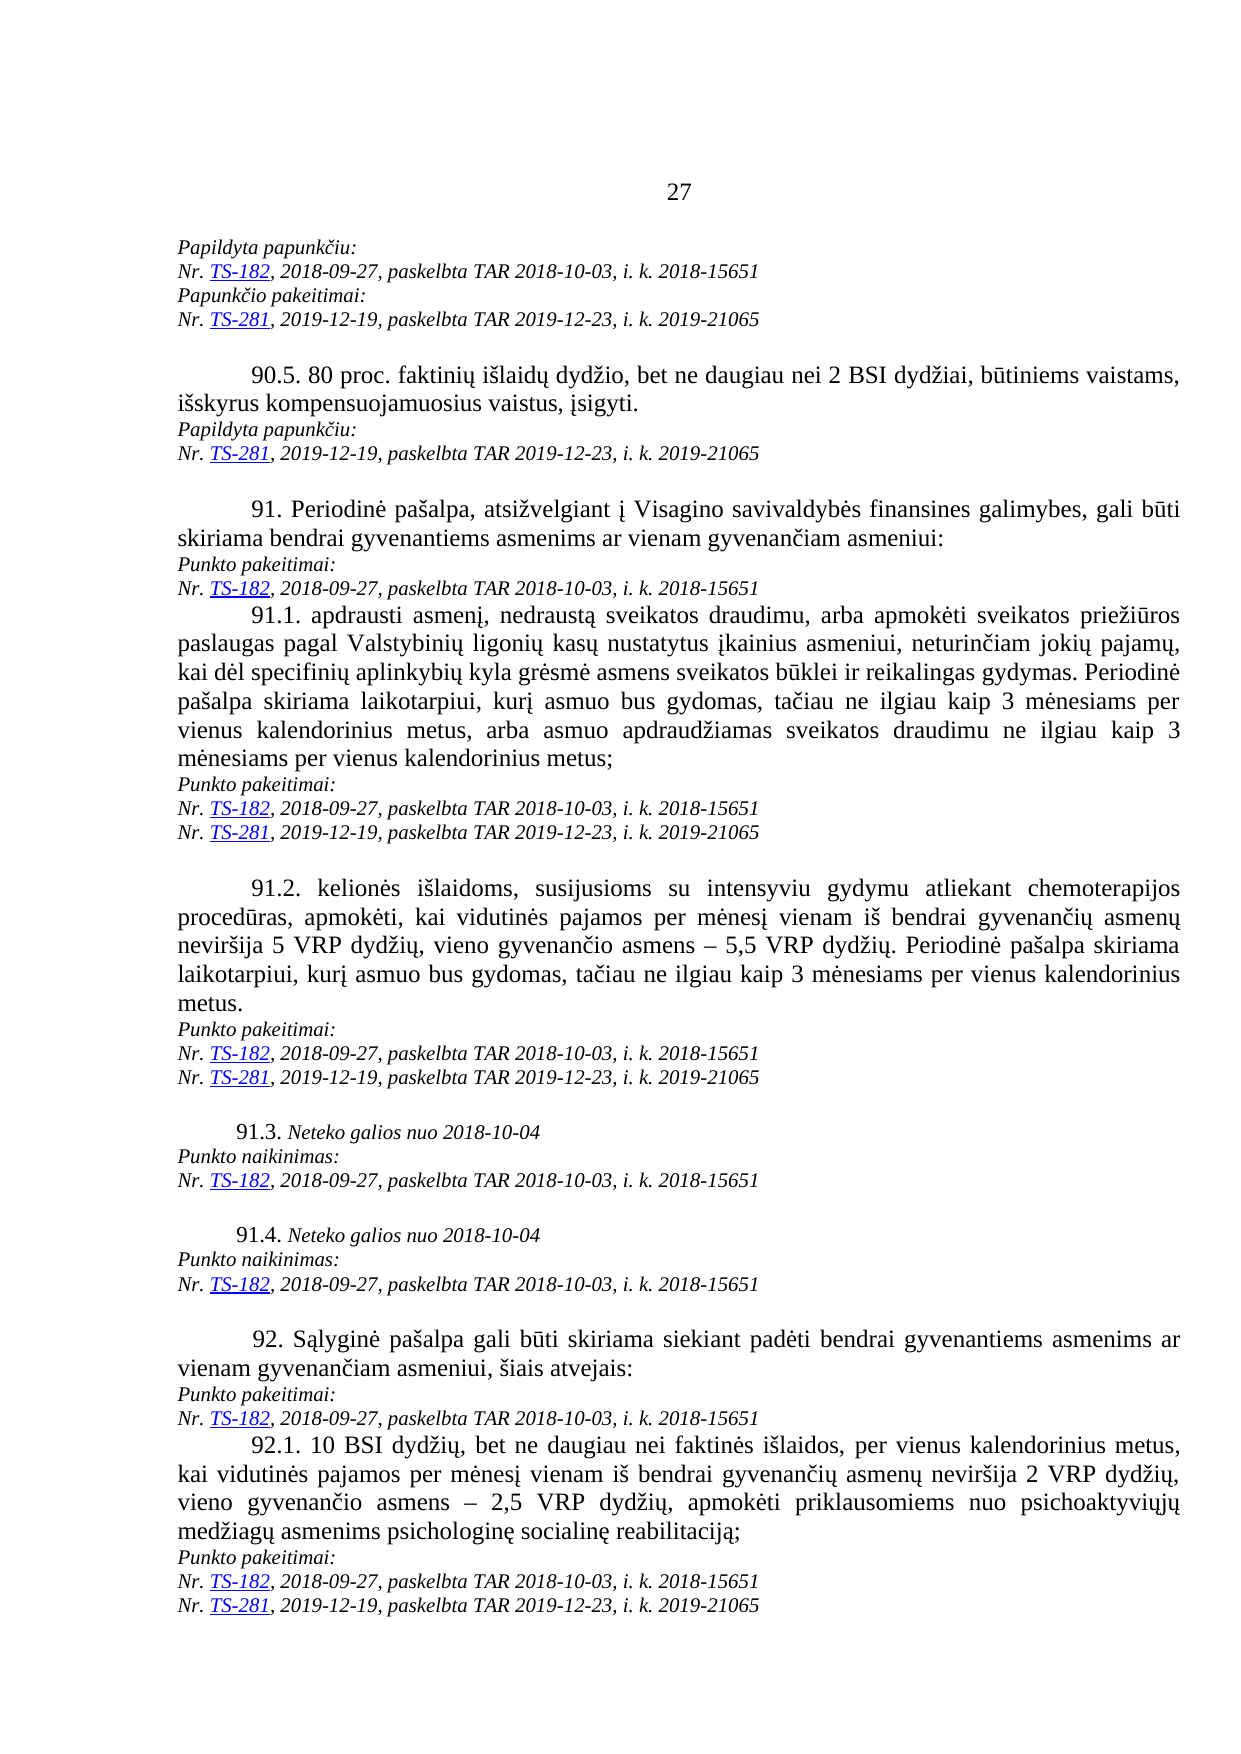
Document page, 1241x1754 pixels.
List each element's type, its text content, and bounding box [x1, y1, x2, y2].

text Nr. TS-182, 2018-09-27, paskelbta TAR 2018-10-03, i. k. 2018-15651 [177, 1406, 1181, 1430]
text 91.2. kelionės išlaidoms, susijusioms su intensyviu gydymu atliekant chemoterapijos procedūras, apmokėti, kai vidutinės pajamos per mėnesį vienam iš bendrai gyvenančių asmenų neviršija 5 VRP dydžių, vieno gyvenančio asmens – 5,5 VRP dydžių. Periodinė pašalpa skiriama laikotarpiui, kurį asmuo bus gydomas, tačiau ne ilgiau kaip 3 mėnesiams per vienus kalendorinius metus. [177, 873, 1181, 1017]
text 91.3. Neteko galios nuo 2018-10-04 [177, 1118, 1181, 1144]
text Punkto naikinimas: [177, 1247, 1181, 1271]
text Papunkčio pakeitimai: [177, 283, 1181, 307]
text Nr. TS-281, 2019-12-19, paskelbta TAR 2019-12-23, i. k. 2019-21065 [177, 441, 1181, 465]
text Nr. TS-281, 2019-12-19, paskelbta TAR 2019-12-23, i. k. 2019-21065 [177, 1065, 1181, 1089]
text Papildyta papunkčiu: [177, 417, 1181, 441]
text Punkto pakeitimai: [177, 1017, 1181, 1041]
text 91. Periodinė pašalpa, atsižvelgiant į Visagino savivaldybės finansines galimybes, gali būti skiriama bendrai gyvenantiems asmenims ar vienam gyvenančiam asmeniui: [177, 494, 1181, 552]
text Punkto pakeitimai: [177, 552, 1181, 576]
text Nr. TS-182, 2018-09-27, paskelbta TAR 2018-10-03, i. k. 2018-15651 [177, 1041, 1181, 1065]
text Nr. TS-182, 2018-09-27, paskelbta TAR 2018-10-03, i. k. 2018-15651 [177, 1168, 1181, 1192]
text 92.1. 10 BSI dydžių, bet ne daugiau nei faktinės išlaidos, per vienus kalendorinius metus, kai vidutinės pajamos per mėnesį vienam iš bendrai gyvenančių asmenų neviršija 2 VRP dydžių, vieno gyvenančio asmens – 2,5 VRP dydžių, apmokėti priklausomiems nuo psichoaktyviųjų medžiagų asmenims psichologinę socialinę reabilitaciją; [177, 1430, 1181, 1545]
text 92. Sąlyginė pašalpa gali būti skiriama siekiant padėti bendrai gyvenantiems asmenims ar vienam gyvenančiam asmeniui, šiais atvejais: [177, 1324, 1181, 1382]
text 91.4. Neteko galios nuo 2018-10-04 [177, 1221, 1181, 1247]
text 91.1. apdrausti asmenį, nedraustą sveikatos draudimu, arba apmokėti sveikatos priežiūros paslaugas pagal Valstybinių ligonių kasų nustatytus įkainius asmeniui, neturinčiam jokių pajamų, kai dėl specifinių aplinkybių kyla grėsmė asmens sveikatos būklei ir reikalingas gydymas. Periodinė pašalpa skiriama laikotarpiui, kurį asmuo bus gydomas, tačiau ne ilgiau kaip 3 mėnesiams per vienus kalendorinius metus, arba asmuo apdraudžiamas sveikatos draudimu ne ilgiau kaip 3 mėnesiams per vienus kalendorinius metus; [177, 600, 1181, 772]
text 90.5. 80 proc. faktinių išlaidų dydžio, bet ne daugiau nei 2 BSI dydžiai, būtiniems vaistams, išskyrus kompensuojamuosius vaistus, įsigyti. [177, 360, 1181, 417]
text Papildyta papunkčiu: [177, 235, 1181, 259]
text Punkto naikinimas: [177, 1144, 1181, 1168]
text Nr. TS-281, 2019-12-19, paskelbta TAR 2019-12-23, i. k. 2019-21065 [177, 307, 1181, 331]
text Nr. TS-281, 2019-12-19, paskelbta TAR 2019-12-23, i. k. 2019-21065 [177, 820, 1181, 844]
text Punkto pakeitimai: [177, 1545, 1181, 1569]
text Nr. TS-182, 2018-09-27, paskelbta TAR 2018-10-03, i. k. 2018-15651 [177, 796, 1181, 820]
text Punkto pakeitimai: [177, 1382, 1181, 1406]
text Nr. TS-182, 2018-09-27, paskelbta TAR 2018-10-03, i. k. 2018-15651 [177, 1569, 1181, 1593]
text Nr. TS-182, 2018-09-27, paskelbta TAR 2018-10-03, i. k. 2018-15651 [177, 576, 1181, 600]
text Nr. TS-281, 2019-12-19, paskelbta TAR 2019-12-23, i. k. 2019-21065 [177, 1593, 1181, 1617]
text Punkto pakeitimai: [177, 772, 1181, 796]
text Nr. TS-182, 2018-09-27, paskelbta TAR 2018-10-03, i. k. 2018-15651 [177, 259, 1181, 283]
text Nr. TS-182, 2018-09-27, paskelbta TAR 2018-10-03, i. k. 2018-15651 [177, 1271, 1181, 1296]
